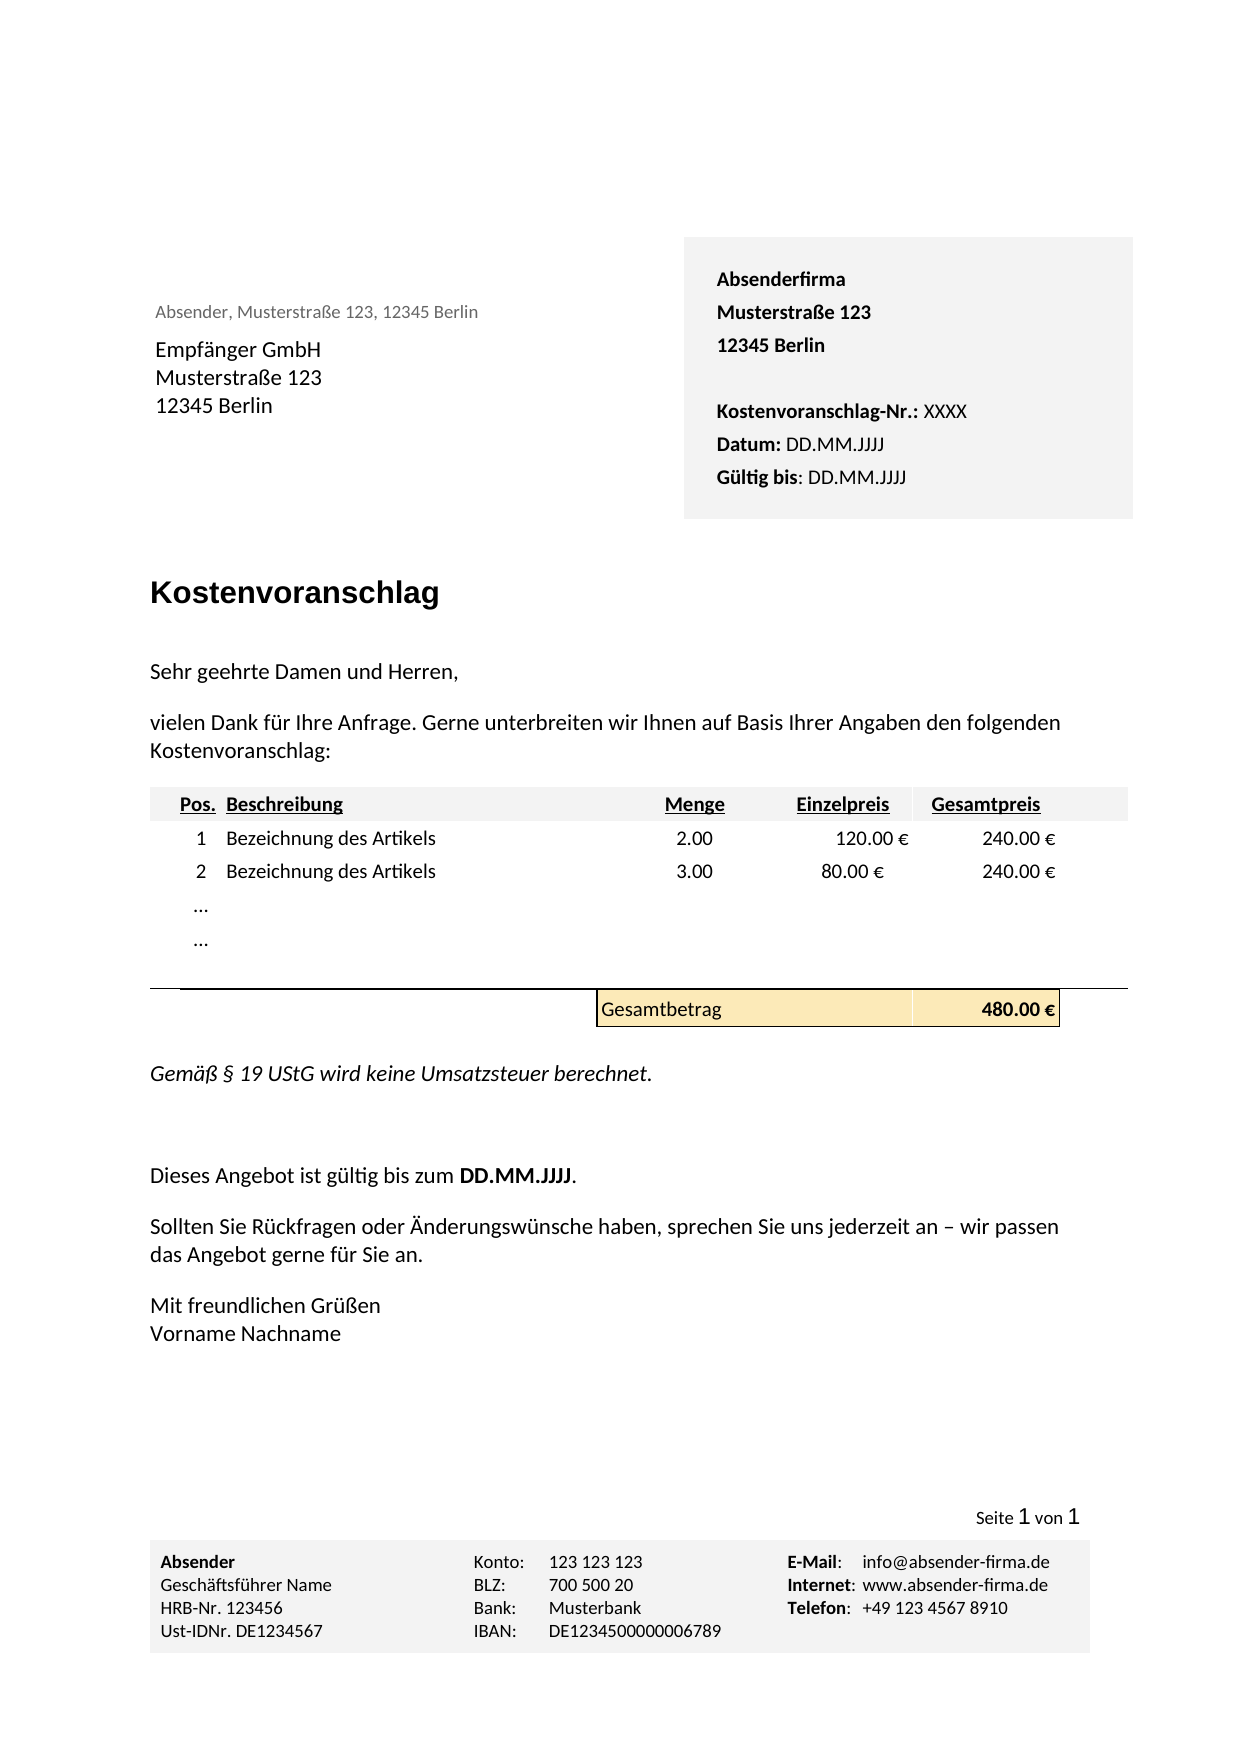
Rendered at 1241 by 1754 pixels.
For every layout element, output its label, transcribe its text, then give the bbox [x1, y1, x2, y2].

table_cell [1059, 854, 1128, 888]
table_cell 480.00 € [913, 990, 1059, 1026]
table_cell 3.00 [597, 854, 792, 888]
table_cell [792, 888, 912, 922]
table_header Absender, Musterstraße 123, 12345 Berlin Empfänger GmbH Musterstraße 123 12345 Berlin [111, 237, 684, 519]
table_cell [792, 922, 912, 956]
table_cell [150, 888, 180, 922]
table_cell [792, 990, 912, 1026]
table_cell [913, 888, 1059, 922]
table_cell [180, 1026, 222, 1059]
text Kostenvoranschlag [150, 574, 1090, 610]
table_cell [222, 990, 596, 1026]
table_header Gesamtpreis [913, 787, 1059, 821]
table_header Menge [597, 787, 792, 821]
table_cell [597, 888, 792, 922]
table_cell 2 [180, 854, 222, 888]
text Sehr geehrte Damen und Herren, [150, 657, 1090, 685]
text vielen Dank für Ihre Anfrage. Gerne unterbreiten wir Ihnen auf Basis Ihrer Angaben den folgenden Kostenvoranschlag: [150, 708, 1090, 764]
table_cell [913, 956, 1059, 988]
table_cell [1059, 1026, 1128, 1059]
table_header Einzelpreis [792, 787, 912, 821]
table_cell [180, 956, 222, 988]
table_cell [1059, 821, 1128, 854]
table_cell [180, 990, 222, 1026]
table_cell 240.00 € [913, 854, 1059, 888]
table_cell 80.00 € [792, 854, 912, 888]
table_cell 240.00 € [913, 821, 1059, 854]
table_cell 120.00 € [792, 821, 912, 854]
text Dieses Angebot ist gültig bis zum DD.MM.JJJJ. [150, 1161, 1090, 1189]
table_cell [1059, 888, 1128, 922]
table_cell [150, 956, 180, 988]
table_header [1059, 787, 1128, 821]
table_cell [1060, 989, 1128, 1026]
table_cell [792, 1027, 912, 1059]
table_cell [1059, 956, 1128, 988]
table_cell Bezeichnung des Artikels [222, 821, 597, 854]
table_cell [1059, 922, 1128, 956]
table_cell 1 [180, 821, 222, 854]
table_cell [597, 922, 792, 956]
table_cell [150, 854, 180, 888]
table_cell [150, 821, 180, 854]
table_cell [222, 956, 597, 988]
table_cell [222, 922, 597, 956]
table_cell [792, 956, 912, 988]
table_cell Gesamtbetrag [598, 990, 792, 1026]
table_header Absenderfirma Musterstraße 123 12345 Berlin Kostenvoranschlag-Nr.: XXXX Datum: DD.MM.JJJJ Gültig bis: DD.MM.JJJJ [684, 237, 1133, 519]
table_cell ... [180, 922, 222, 956]
table_cell [222, 888, 597, 922]
text Gemäß § 19 UStG wird keine Umsatzsteuer berechnet. [150, 1059, 1090, 1087]
text Mit freundlichen Grüßen Vorname Nachname [150, 1291, 1090, 1347]
table_cell Bezeichnung des Artikels [222, 854, 597, 888]
table_cell [222, 1026, 597, 1059]
table_cell [913, 922, 1059, 956]
table_cell [150, 922, 180, 956]
table_cell 2.00 [597, 821, 792, 854]
table_header Beschreibung [222, 787, 597, 821]
table_cell [597, 956, 792, 988]
table_header [150, 787, 180, 821]
table_cell [150, 1026, 180, 1059]
text Sollten Sie Rückfragen oder Änderungswünsche haben, sprechen Sie uns jederzeit an – wir passen das Angebot gerne für Sie an. [150, 1212, 1090, 1268]
table_cell [913, 1027, 1059, 1059]
table_header Pos. [180, 787, 222, 821]
table_cell [150, 989, 180, 1026]
table_cell [597, 1027, 792, 1059]
table_cell ... [180, 888, 222, 922]
